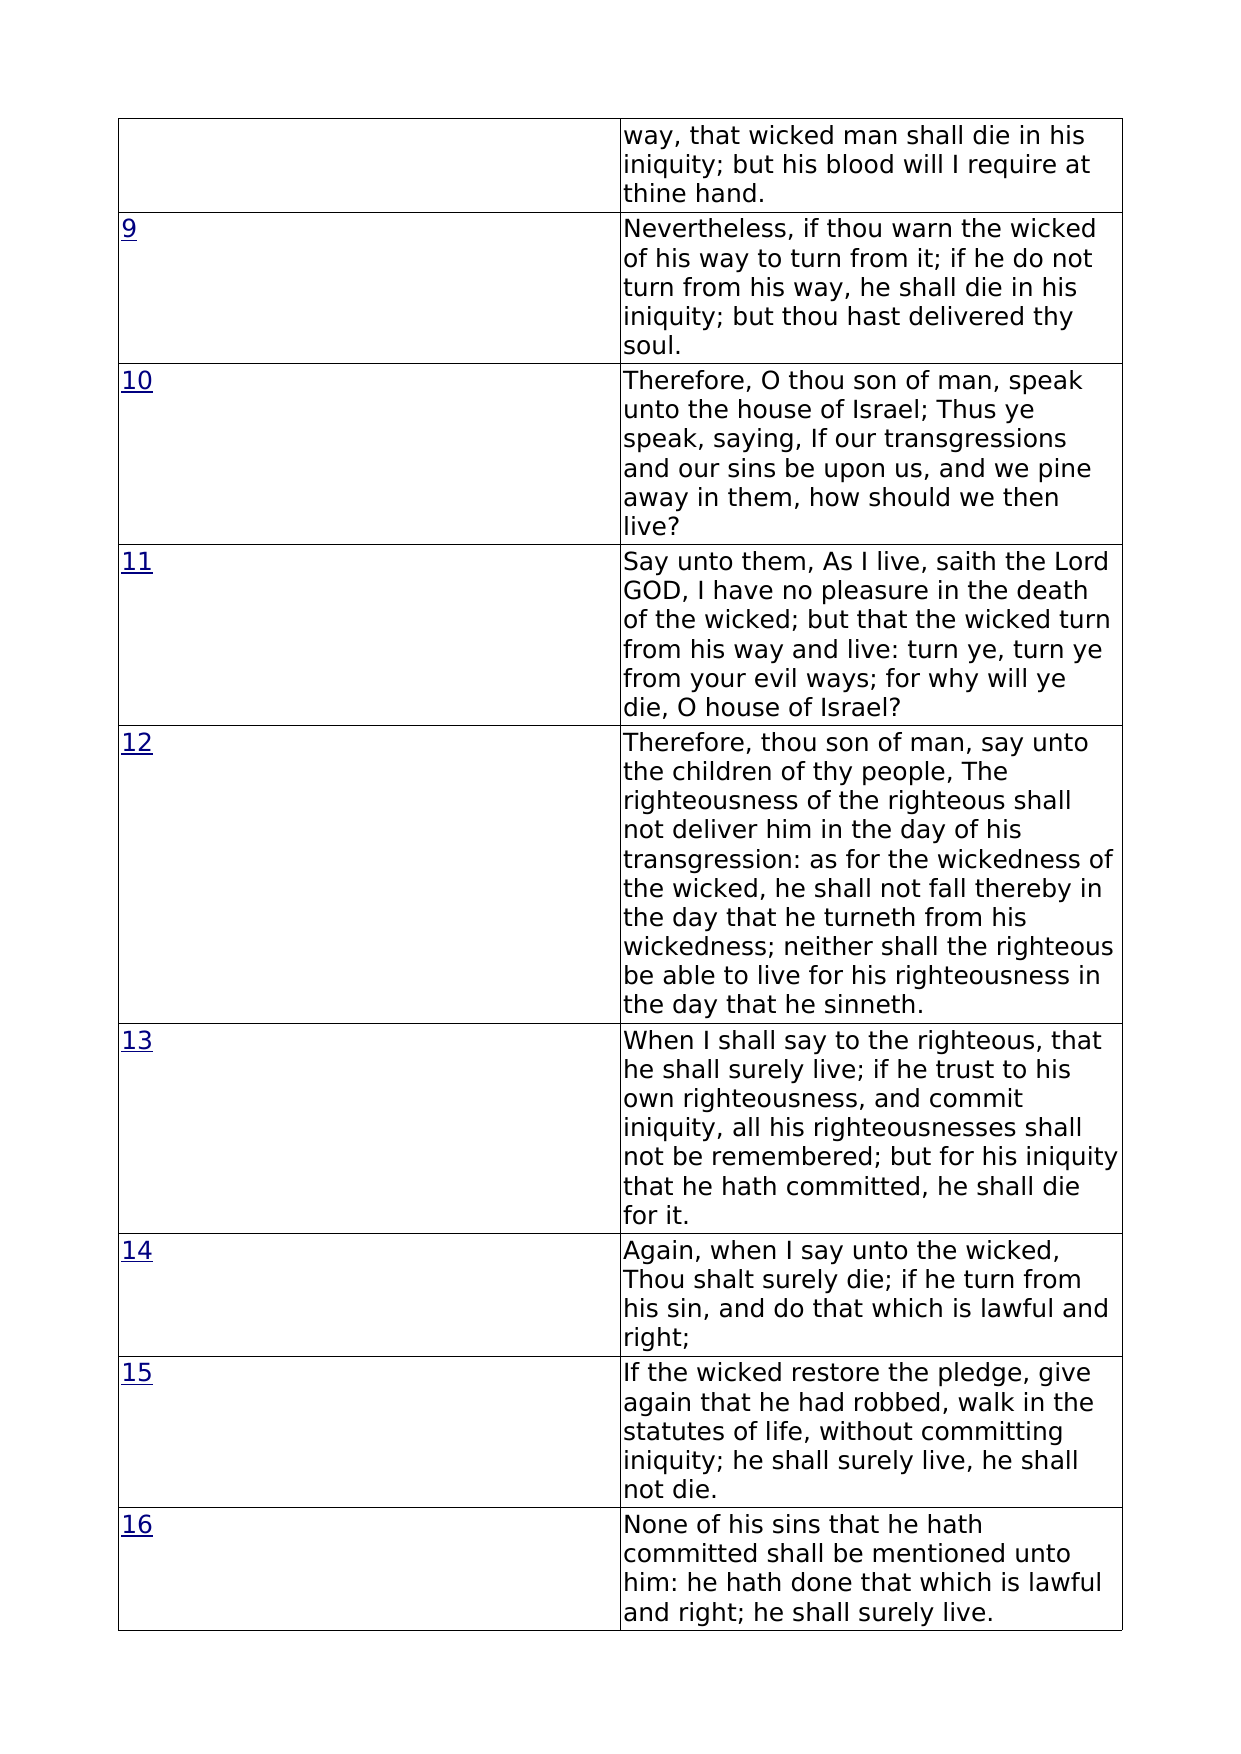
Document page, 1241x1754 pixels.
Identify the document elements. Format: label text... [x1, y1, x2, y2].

table_cell way, that wicked man shall die in his iniquity; but his blood will I require at thine hand. [621, 119, 1122, 212]
table_cell 15 [119, 1357, 620, 1507]
table_cell 14 [119, 1234, 620, 1356]
table_cell 12 [119, 726, 620, 1023]
table_cell If the wicked restore the pledge, give again that he had robbed, walk in the statutes of life, without committing iniquity; he shall surely live, he shall not die. [621, 1357, 1122, 1507]
table_cell Therefore, thou son of man, say unto the children of thy people, The righteousness of the righteous shall not deliver him in the day of his transgression: as for the wickedness of the wicked, he shall not fall thereby in the day that he turneth from his wickedness; neither shall the righteous be able to live for his righteousness in the day that he sinneth. [621, 726, 1122, 1023]
table_cell [119, 119, 620, 212]
table_cell Again, when I say unto the wicked, Thou shalt surely die; if he turn from his sin, and do that which is lawful and right; [621, 1234, 1122, 1356]
table_cell 11 [119, 545, 620, 725]
table_cell When I shall say to the righteous, that he shall surely live; if he trust to his own righteousness, and commit iniquity, all his righteousnesses shall not be remembered; but for his iniquity that he hath committed, he shall die for it. [621, 1024, 1122, 1233]
table_cell Therefore, O thou son of man, speak unto the house of Israel; Thus ye speak, saying, If our transgressions and our sins be upon us, and we pine away in them, how should we then live? [621, 364, 1122, 544]
table_cell Nevertheless, if thou warn the wicked of his way to turn from it; if he do not turn from his way, he shall die in his iniquity; but thou hast delivered thy soul. [621, 213, 1122, 363]
table_cell 16 [119, 1508, 620, 1630]
table_cell 13 [119, 1024, 620, 1233]
table_cell 10 [119, 364, 620, 544]
table_cell None of his sins that he hath committed shall be mentioned unto him: he hath done that which is lawful and right; he shall surely live. [621, 1508, 1122, 1630]
table_cell Say unto them, As I live, saith the Lord GOD, I have no pleasure in the death of the wicked; but that the wicked turn from his way and live: turn ye, turn ye from your evil ways; for why will ye die, O house of Israel? [621, 545, 1122, 725]
table_cell 9 [119, 213, 620, 363]
